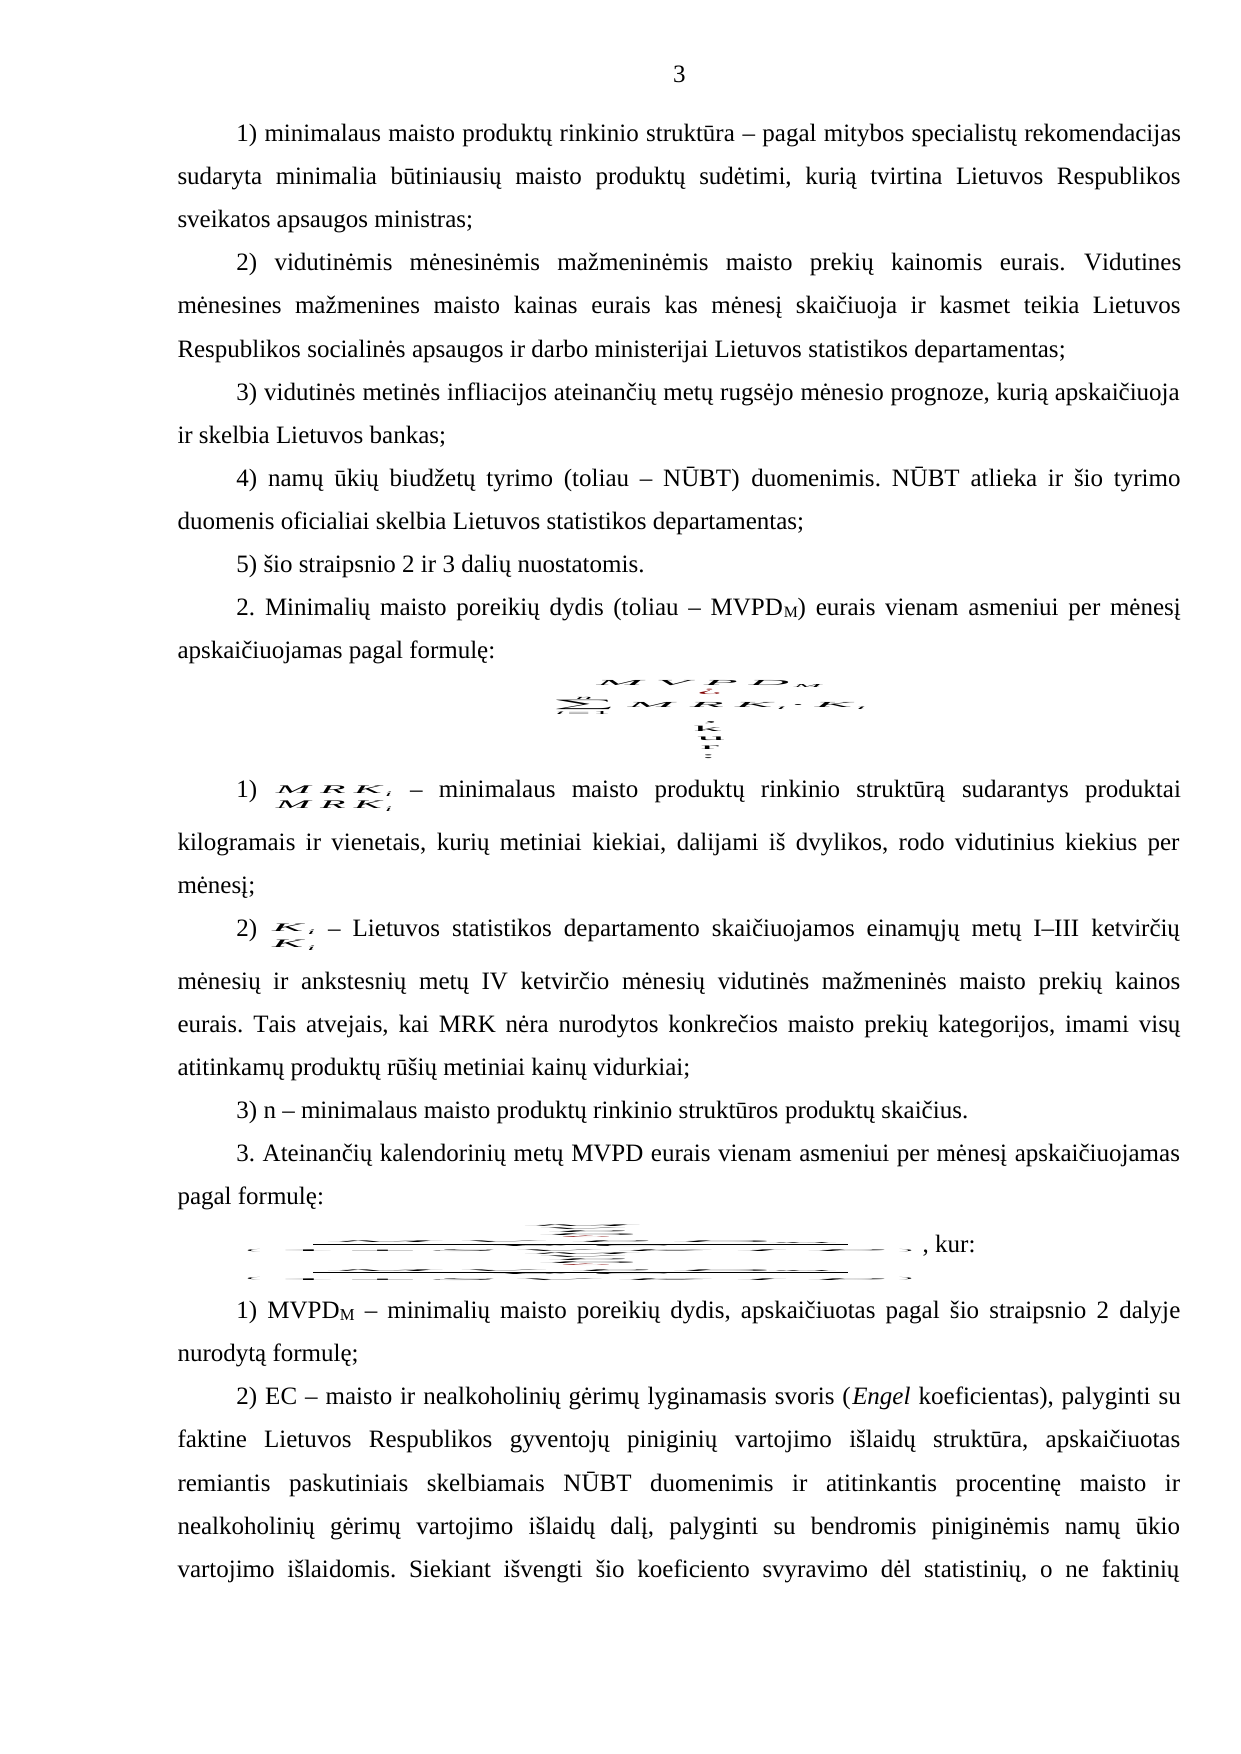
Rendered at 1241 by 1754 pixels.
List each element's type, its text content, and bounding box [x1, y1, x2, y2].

text 3) vidutinės metinės infliacijos ateinančių metų rugsėjo mėnesio prognoze, kurią apskaičiuoja ir skelbia Lietuvos bankas; [177, 377, 1181, 449]
text 1) – minimalaus maisto produktų rinkinio struktūrą sudarantys produktai kilogramais ir vienetais, kurių metiniai kiekiai, dalijami iš dvylikos, rodo vidutinius kiekius per mėnesį; [177, 774, 1181, 899]
text 1) minimalaus maisto produktų rinkinio struktūra – pagal mitybos specialistų rekomendacijas sudaryta minimalia būtiniausių maisto produktų sudėtimi, kurią tvirtina Lietuvos Respublikos sveikatos apsaugos ministras; [177, 118, 1181, 233]
text 3) n – minimalaus maisto produktų rinkinio struktūros produktų skaičius. [177, 1095, 1181, 1124]
text 2) vidutinėmis mėnesinėmis mažmeninėmis maisto prekių kainomis eurais. Vidutines mėnesines mažmenines maisto kainas eurais kas mėnesį skaičiuoja ir kasmet teikia Lietuvos Respublikos socialinės apsaugos ir darbo ministerijai Lietuvos statistikos departamentas; [177, 247, 1181, 362]
text 2) – Lietuvos statistikos departamento skaičiuojamos einamųjų metų I–III ketvirčių mėnesių ir ankstesnių metų IV ketvirčio mėnesių vidutinės mažmeninės maisto prekių kainos eurais. Tais atvejais, kai MRK nėra nurodytos konkrečios maisto prekių kategorijos, imami visų atitinkamų produktų rūšių metiniai kainų vidurkiai; [177, 913, 1181, 1081]
text 2) EC – maisto ir nealkoholinių gėrimų lyginamasis svoris (Engel koeficientas), palyginti su faktine Lietuvos Respublikos gyventojų piniginių vartojimo išlaidų struktūra, apskaičiuotas remiantis paskutiniais skelbiamais NŪBT duomenimis ir atitinkantis procentinę maisto ir nealkoholinių gėrimų vartojimo išlaidų dalį, palyginti su bendromis piniginėmis namų ūkio vartojimo išlaidomis. Siekiant išvengti šio koeficiento svyravimo dėl statistinių, o ne faktinių [177, 1381, 1181, 1583]
text 1) MVPDM – minimalių maisto poreikių dydis, apskaičiuotas pagal šio straipsnio 2 dalyje nurodytą formulę; [177, 1295, 1181, 1367]
text 5) šio straipsnio 2 ir 3 dalių nuostatomis. [177, 549, 1181, 578]
text 4) namų ūkių biudžetų tyrimo (toliau – NŪBT) duomenimis. NŪBT atlieka ir šio tyrimo duomenis oficialiai skelbia Lietuvos statistikos departamentas; [177, 463, 1181, 535]
text 2. Minimalių maisto poreikių dydis (toliau – MVPDM) eurais vienam asmeniui per mėnesį apskaičiuojamas pagal formulę: [177, 592, 1181, 664]
text , kur: [177, 1224, 1181, 1281]
text 3. Ateinančių kalendorinių metų MVPD eurais vienam asmeniui per mėnesį apskaičiuojamas pagal formulę: [177, 1138, 1181, 1210]
